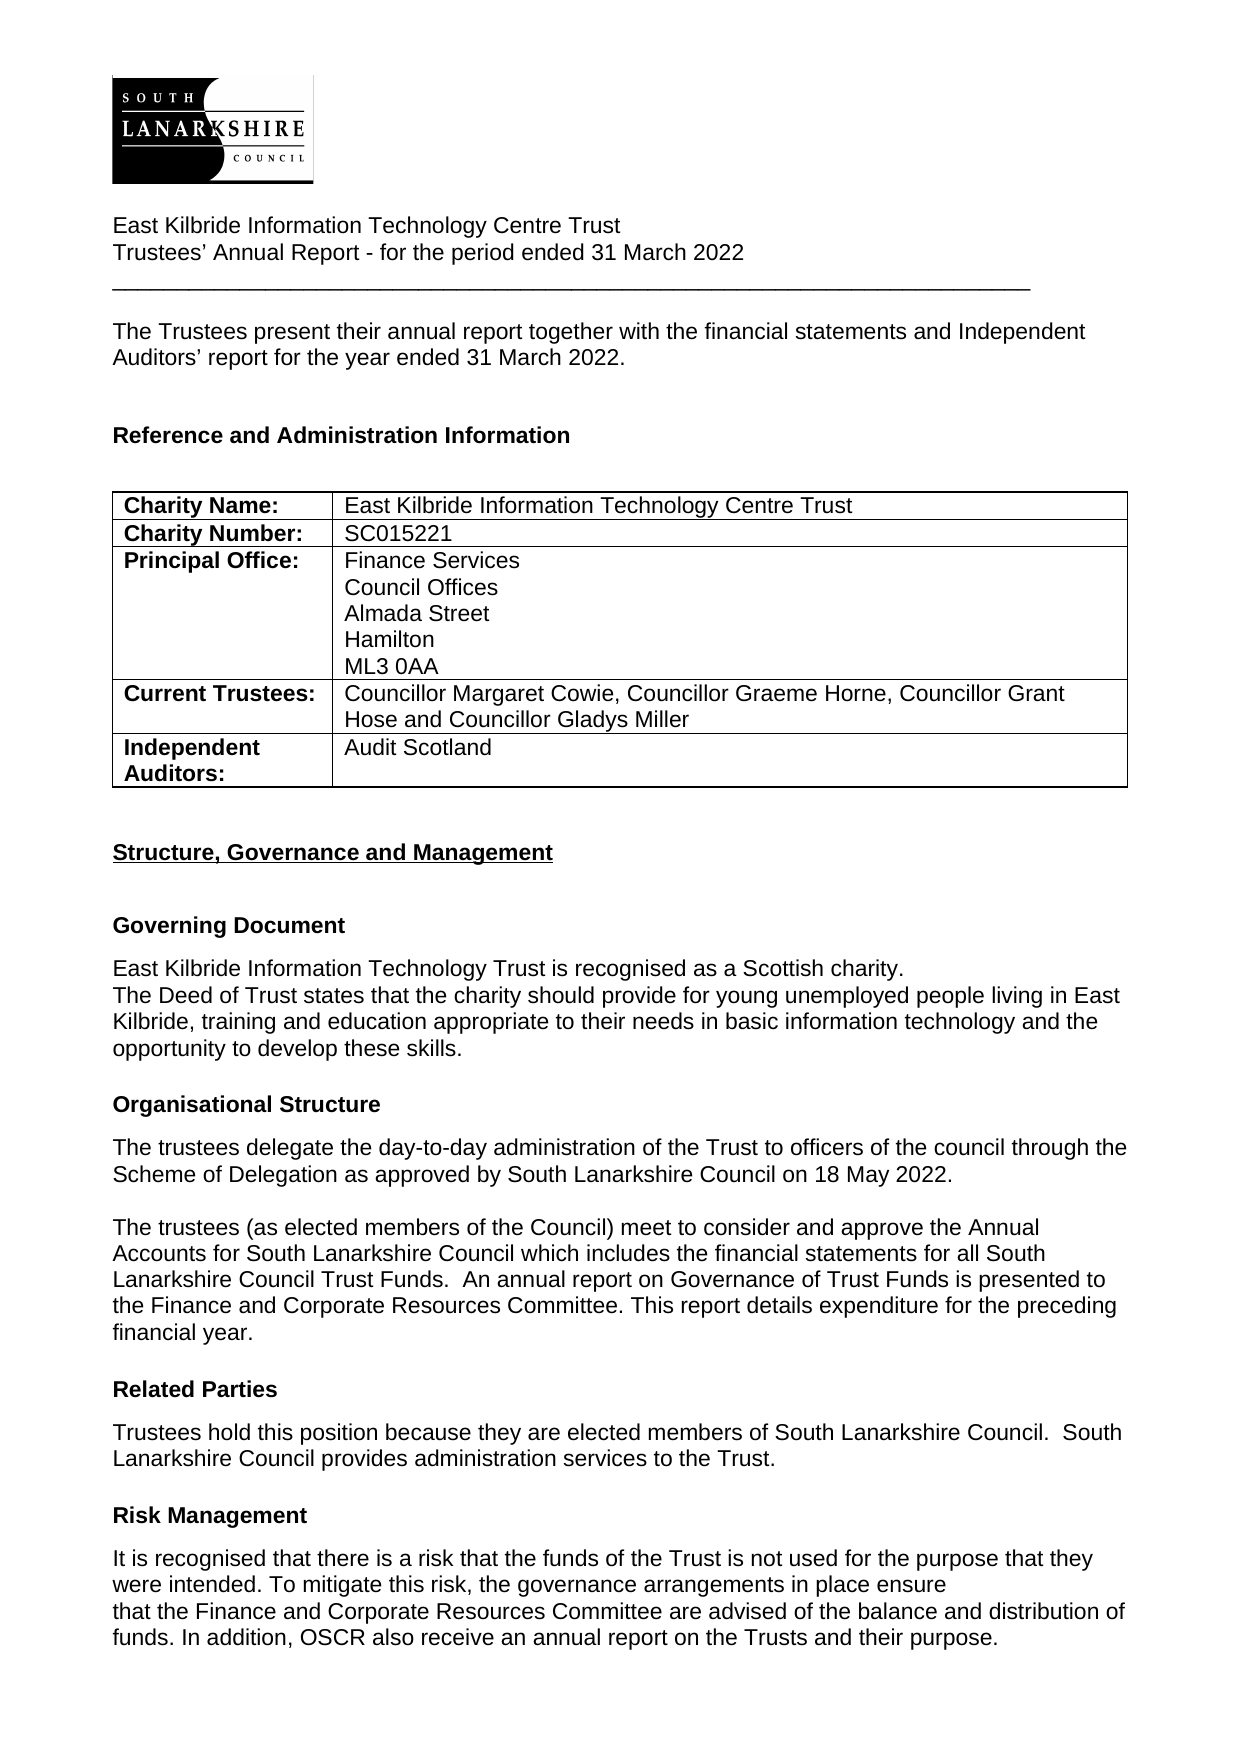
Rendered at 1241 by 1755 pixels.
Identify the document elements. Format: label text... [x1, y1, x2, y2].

text ________________________________________________________________________ [112, 265, 1128, 292]
table_cell Principal Office: [113, 547, 332, 679]
text Trustees hold this position because they are elected members of South Lanarkshire Council. South Lanarkshire Council provides administration services to the Trust. [112, 1419, 1128, 1471]
subtitle Governing Document [112, 912, 1128, 939]
table_cell SC015221 [333, 520, 1127, 546]
text Trustees’ Annual Report - for the period ended 31 March 2022 [112, 239, 1128, 265]
table_cell Independent Auditors: [113, 734, 332, 786]
subtitle Structure, Governance and Management [112, 839, 1128, 865]
text The Trustees present their annual report together with the financial statements and Independent Auditors’ report for the year ended 31 March 2022. [112, 318, 1128, 371]
text The Deed of Trust states that the charity should provide for young unemployed people living in East Kilbride, training and education appropriate to their needs in basic information technology and the opportunity to develop these skills. [112, 982, 1128, 1061]
text It is recognised that there is a risk that the funds of the Trust is not used for the purpose that they were intended. To mitigate this risk, the governance arrangements in place ensure [112, 1545, 1128, 1598]
table_cell Current Trustees: [113, 680, 332, 733]
table_header Charity Name: [113, 493, 332, 519]
text East Kilbride Information Technology Centre Trust [112, 212, 1128, 239]
subtitle Related Parties [112, 1376, 1128, 1402]
text The trustees (as elected members of the Council) meet to consider and approve the Annual Accounts for South Lanarkshire Council which includes the financial statements for all South Lanarkshire Council Trust Funds. An annual report on Governance of Trust Funds is presented to the Finance and Corporate Resources Committee. This report details expenditure for the preceding financial year. [112, 1213, 1128, 1345]
text The trustees delegate the day-to-day administration of the Trust to officers of the council through the Scheme of Delegation as approved by South Lanarkshire Council on 18 May 2022. [112, 1134, 1128, 1187]
subtitle Reference and Administration Information [112, 422, 1128, 448]
text East Kilbride Information Technology Trust is recognised as a Scottish charity. [112, 955, 1128, 982]
table_header East Kilbride Information Technology Centre Trust [333, 493, 1127, 519]
text that the Finance and Corporate Resources Committee are advised of the balance and distribution of funds. In addition, OSCR also receive an annual report on the Trusts and their purpose. [112, 1598, 1128, 1650]
subtitle Organisational Structure [112, 1091, 1128, 1118]
subtitle Risk Management [112, 1502, 1128, 1528]
table_cell Charity Number: [113, 520, 332, 546]
table_cell Audit Scotland [333, 734, 1127, 786]
table_cell Councillor Margaret Cowie, Councillor Graeme Horne, Councillor Grant Hose and Councillor Gladys Miller [333, 680, 1127, 733]
table_cell Finance Services Council Offices Almada Street Hamilton ML3 0AA [333, 547, 1127, 679]
